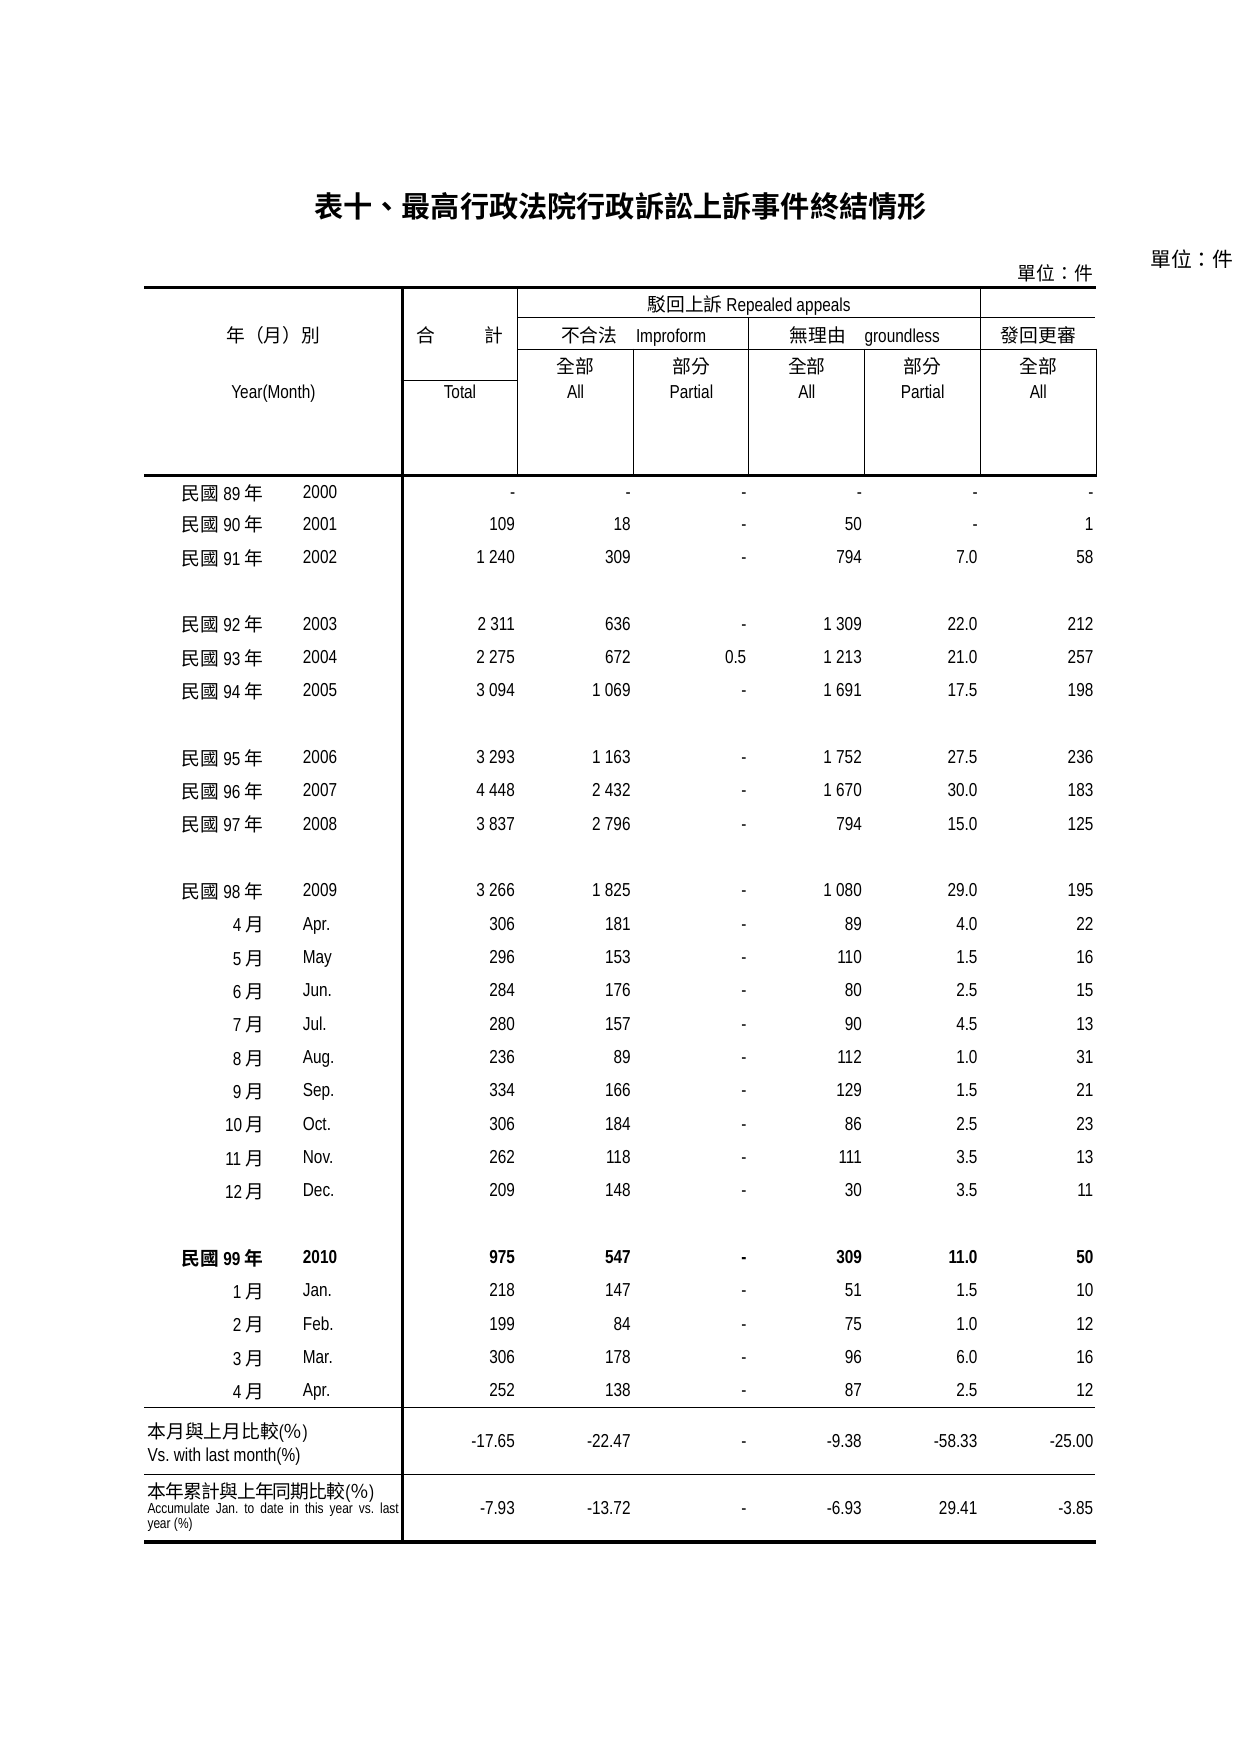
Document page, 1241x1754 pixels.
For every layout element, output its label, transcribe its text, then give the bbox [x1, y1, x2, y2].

table_cell 12月 [144, 1174, 300, 1207]
table_cell 27.5 [865, 740, 980, 773]
table_cell 30.0 [865, 774, 980, 807]
table_cell - [633, 540, 749, 573]
table_cell 1 240 [404, 540, 518, 573]
table_cell - [633, 907, 749, 940]
table_cell 民國 89年 [144, 477, 300, 507]
table_cell [300, 707, 401, 740]
table_cell 672 [518, 640, 633, 673]
table_cell [144, 707, 300, 740]
table_cell 89 [749, 907, 864, 940]
table_cell 176 [518, 974, 633, 1007]
table_cell 民國 92年 [144, 607, 300, 640]
table_cell 2.5 [865, 974, 980, 1007]
table_cell 6.0 [865, 1340, 980, 1373]
table_cell 257 [980, 640, 1096, 673]
table_cell 90 [749, 1007, 864, 1040]
table_cell 21 [980, 1074, 1096, 1107]
table_cell 民國 98年 [144, 874, 300, 907]
table_cell 2 275 [404, 640, 518, 673]
table_cell 547 [518, 1240, 633, 1273]
table_cell [749, 574, 864, 607]
table_cell 86 [749, 1107, 864, 1140]
table_cell 5月 [144, 940, 300, 973]
table_cell 30 [749, 1174, 864, 1207]
table_cell 1 752 [749, 740, 864, 773]
table_cell Jun. [300, 974, 401, 1007]
table_cell 22.0 [865, 607, 980, 640]
table_cell - [633, 974, 749, 1007]
table_cell 不合法 Improform [518, 318, 748, 348]
table_cell 2010 [300, 1240, 401, 1273]
table_cell - [749, 477, 864, 507]
table_cell [633, 707, 749, 740]
table_cell Jul. [300, 1007, 401, 1040]
text 單位：件 [148, 259, 1092, 286]
table_cell 334 [404, 1074, 518, 1107]
table_cell 2004 [300, 640, 401, 673]
table_cell - [633, 1074, 749, 1107]
table_cell 17.5 [865, 674, 980, 707]
table_cell Feb. [300, 1307, 401, 1340]
table_cell 2007 [300, 774, 401, 807]
table_cell 1 825 [518, 874, 633, 907]
table_cell 3 293 [404, 740, 518, 773]
table_cell 1 670 [749, 774, 864, 807]
table_cell - [633, 1040, 749, 1073]
table_cell [518, 574, 633, 607]
table_cell 12 [980, 1307, 1096, 1340]
table_cell - [633, 1374, 749, 1407]
table_cell 本年累計與上年同期比較(％) Accumulate Jan. to date in this year vs. last year (%) [144, 1475, 401, 1540]
table_cell 2008 [300, 807, 401, 840]
table_cell - [633, 1340, 749, 1373]
table_cell 民國 94年 [144, 674, 300, 707]
table_cell 138 [518, 1374, 633, 1407]
table_cell 2月 [144, 1307, 300, 1340]
table_cell 794 [749, 540, 864, 573]
table_cell 29.41 [865, 1475, 980, 1540]
table_cell 2005 [300, 674, 401, 707]
table_cell 636 [518, 607, 633, 640]
table_cell 2003 [300, 607, 401, 640]
table_cell - [633, 940, 749, 973]
table_cell 31 [980, 1040, 1096, 1073]
table_cell 10 [980, 1274, 1096, 1307]
table_cell 236 [980, 740, 1096, 773]
table_cell - [633, 874, 749, 907]
table_cell 306 [404, 907, 518, 940]
table_cell [518, 840, 633, 873]
table_cell 157 [518, 1007, 633, 1040]
table_cell - [633, 1174, 749, 1207]
table_cell 236 [404, 1040, 518, 1073]
table_cell Sep. [300, 1074, 401, 1107]
table_cell 15.0 [865, 807, 980, 840]
table_cell 11 [980, 1174, 1096, 1207]
table_cell 本月與上月比較(％) Vs. with last month(%) [144, 1408, 401, 1474]
table_cell Jan. [300, 1274, 401, 1307]
table_cell [144, 574, 300, 607]
table_cell 15 [980, 974, 1096, 1007]
table_cell 181 [518, 907, 633, 940]
table_cell 11月 [144, 1140, 300, 1173]
table_cell 16 [980, 1340, 1096, 1373]
table_cell [404, 574, 518, 607]
table_cell 10月 [144, 1107, 300, 1140]
table_cell 89 [518, 1040, 633, 1073]
table_cell 129 [749, 1074, 864, 1107]
table_cell 794 [749, 807, 864, 840]
table_cell 3.5 [865, 1140, 980, 1173]
table_cell 2 311 [404, 607, 518, 640]
table_cell 民國 97年 [144, 807, 300, 840]
table_cell [518, 707, 633, 740]
table_cell 1 [980, 507, 1096, 540]
table_cell [980, 1207, 1096, 1240]
table_cell 9月 [144, 1074, 300, 1107]
table_cell Apr. [300, 907, 401, 940]
table_cell Mar. [300, 1340, 401, 1373]
table_cell - [633, 1107, 749, 1140]
table_cell 153 [518, 940, 633, 973]
table_cell 4 448 [404, 774, 518, 807]
table_cell 4.0 [865, 907, 980, 940]
table_cell - [404, 477, 518, 507]
table_cell [404, 1207, 518, 1240]
table_cell - [633, 1408, 749, 1474]
table_cell 22 [980, 907, 1096, 940]
table_cell 12 [980, 1374, 1096, 1407]
table_cell 1.5 [865, 940, 980, 973]
table_cell 1.5 [865, 1274, 980, 1307]
table_cell [865, 840, 980, 873]
table_cell 309 [518, 540, 633, 573]
table_cell - [633, 1140, 749, 1173]
table_cell - [633, 1007, 749, 1040]
table_cell 1 069 [518, 674, 633, 707]
table_cell 部分 [634, 350, 748, 380]
table_cell 110 [749, 940, 864, 973]
table_cell -9.38 [749, 1408, 864, 1474]
table_cell 3 266 [404, 874, 518, 907]
table_cell [980, 574, 1096, 607]
table_cell 2006 [300, 740, 401, 773]
table_cell 全部 [749, 350, 864, 380]
table_cell 1月 [144, 1274, 300, 1307]
table_cell 部分 [865, 350, 980, 380]
table_cell 13 [980, 1007, 1096, 1040]
table_cell 民國 90年 [144, 507, 300, 540]
table_cell 195 [980, 874, 1096, 907]
table_cell 2001 [300, 507, 401, 540]
table_cell [404, 707, 518, 740]
table_cell 18 [518, 507, 633, 540]
table_cell -22.47 [518, 1408, 633, 1474]
table_cell 252 [404, 1374, 518, 1407]
table_cell 75 [749, 1307, 864, 1340]
table_cell 166 [518, 1074, 633, 1107]
table_cell 2002 [300, 540, 401, 573]
table_cell 1.0 [865, 1040, 980, 1073]
table_cell 2 432 [518, 774, 633, 807]
table_cell 183 [980, 774, 1096, 807]
table_cell 3 837 [404, 807, 518, 840]
table_cell 147 [518, 1274, 633, 1307]
table_cell 109 [404, 507, 518, 540]
table_cell - [518, 477, 633, 507]
table_cell 296 [404, 940, 518, 973]
table_cell - [865, 477, 980, 507]
table_cell Nov. [300, 1140, 401, 1173]
table_cell 309 [749, 1240, 864, 1273]
table_cell [300, 1207, 401, 1240]
table_cell 306 [404, 1340, 518, 1373]
text 單位：件 [1150, 243, 1240, 268]
table_cell 1 691 [749, 674, 864, 707]
table_header 合計 [404, 289, 517, 380]
table_cell - [633, 477, 749, 507]
table_cell Total [404, 381, 517, 473]
table_cell 306 [404, 1107, 518, 1140]
table_cell - [633, 1307, 749, 1340]
table_cell 118 [518, 1140, 633, 1173]
table_cell -58.33 [865, 1408, 980, 1474]
table_cell 8月 [144, 1040, 300, 1073]
table_cell -7.93 [404, 1475, 518, 1540]
table_cell 2.5 [865, 1374, 980, 1407]
table_cell All [749, 380, 864, 473]
table_cell 111 [749, 1140, 864, 1173]
table_cell 112 [749, 1040, 864, 1073]
table_cell 1.5 [865, 1074, 980, 1107]
table_cell [980, 840, 1096, 873]
table_cell 80 [749, 974, 864, 1007]
table_cell 16 [980, 940, 1096, 973]
table_cell 3 094 [404, 674, 518, 707]
table_cell 51 [749, 1274, 864, 1307]
table_cell [144, 840, 300, 873]
table_cell - [633, 1475, 749, 1540]
table_cell 284 [404, 974, 518, 1007]
table_header [981, 289, 1096, 317]
table_cell 198 [980, 674, 1096, 707]
table_cell 84 [518, 1307, 633, 1340]
table_cell - [633, 507, 749, 540]
table_header 駁回上訴Repealed appeals [518, 289, 980, 317]
table_cell 2000 [300, 477, 401, 507]
table_cell [633, 840, 749, 873]
table_cell [865, 707, 980, 740]
table_cell [404, 840, 518, 873]
table_cell - [865, 507, 980, 540]
table_cell 199 [404, 1307, 518, 1340]
table_cell Year(Month) [144, 380, 401, 473]
table_cell 民國 95年 [144, 740, 300, 773]
table_cell [865, 1207, 980, 1240]
table_cell Apr. [300, 1374, 401, 1407]
text [1150, 268, 1240, 275]
table_cell 87 [749, 1374, 864, 1407]
table_cell 民國 91年 [144, 540, 300, 573]
table_cell - [633, 607, 749, 640]
table_cell -25.00 [980, 1407, 1096, 1474]
table_cell 125 [980, 807, 1096, 840]
table_cell 23 [980, 1107, 1096, 1140]
table_cell 無理由 groundless [749, 318, 980, 348]
table_cell - [980, 477, 1096, 507]
table_cell - [633, 1274, 749, 1307]
table_cell [300, 840, 401, 873]
table_cell -3.85 [980, 1474, 1096, 1540]
table_cell Oct. [300, 1107, 401, 1140]
table_cell 7月 [144, 1007, 300, 1040]
table_cell 全部 [981, 350, 1096, 380]
table_cell 262 [404, 1140, 518, 1173]
table_cell [749, 840, 864, 873]
table_cell 6月 [144, 974, 300, 1007]
table_cell [144, 1207, 300, 1240]
table_cell 50 [980, 1240, 1096, 1273]
table_cell 4月 [144, 1374, 300, 1407]
table_cell [633, 574, 749, 607]
table_cell [749, 1207, 864, 1240]
table_cell 280 [404, 1007, 518, 1040]
table_cell [518, 1207, 633, 1240]
table_cell 1.0 [865, 1307, 980, 1340]
table_cell 11.0 [865, 1240, 980, 1273]
table_cell -13.72 [518, 1475, 633, 1540]
table_cell 148 [518, 1174, 633, 1207]
table_cell All [981, 380, 1096, 473]
table_cell May [300, 940, 401, 973]
table_cell - [633, 1240, 749, 1273]
table_cell [749, 707, 864, 740]
table_cell 7.0 [865, 540, 980, 573]
table_cell 50 [749, 507, 864, 540]
table_cell - [633, 674, 749, 707]
table_cell Partial [865, 380, 980, 473]
table_cell 29.0 [865, 874, 980, 907]
table_cell - [633, 807, 749, 840]
table_cell 13 [980, 1140, 1096, 1173]
table_cell Dec. [300, 1174, 401, 1207]
table_cell - [633, 774, 749, 807]
table_cell 全部 [518, 350, 633, 380]
table_cell 2.5 [865, 1107, 980, 1140]
table_cell 209 [404, 1174, 518, 1207]
table_cell 21.0 [865, 640, 980, 673]
table_cell 民國 99年 [144, 1240, 300, 1273]
table_cell 發回更審 [981, 317, 1096, 348]
table_header 年（月）別 [144, 289, 401, 380]
table_cell 4.5 [865, 1007, 980, 1040]
table_cell 3月 [144, 1340, 300, 1373]
table_cell 1 213 [749, 640, 864, 673]
table_cell All [518, 380, 633, 473]
table_cell 975 [404, 1240, 518, 1273]
table_cell 0.5 [633, 640, 749, 673]
table_cell 2009 [300, 874, 401, 907]
table_cell -6.93 [749, 1475, 864, 1540]
table_cell 3.5 [865, 1174, 980, 1207]
table_cell 1 080 [749, 874, 864, 907]
table_cell - [633, 740, 749, 773]
table_cell [865, 574, 980, 607]
text [1150, 235, 1240, 243]
table_cell 212 [980, 607, 1096, 640]
table_cell [980, 707, 1096, 740]
table_cell 2 796 [518, 807, 633, 840]
text 表十、最高行政法院行政訴訟上訴事件終結情形 [148, 183, 1092, 225]
table_cell Partial [634, 380, 748, 473]
table_cell 96 [749, 1340, 864, 1373]
table_cell [633, 1207, 749, 1240]
table_cell 民國 93年 [144, 640, 300, 673]
table_cell 1 309 [749, 607, 864, 640]
table_cell 4月 [144, 907, 300, 940]
table_cell 民國 96年 [144, 774, 300, 807]
table_cell 58 [980, 540, 1096, 573]
table_cell [300, 574, 401, 607]
table_cell 178 [518, 1340, 633, 1373]
table_cell 218 [404, 1274, 518, 1307]
table_cell -17.65 [404, 1408, 518, 1474]
table_cell 184 [518, 1107, 633, 1140]
table_cell Aug. [300, 1040, 401, 1073]
table_cell 1 163 [518, 740, 633, 773]
